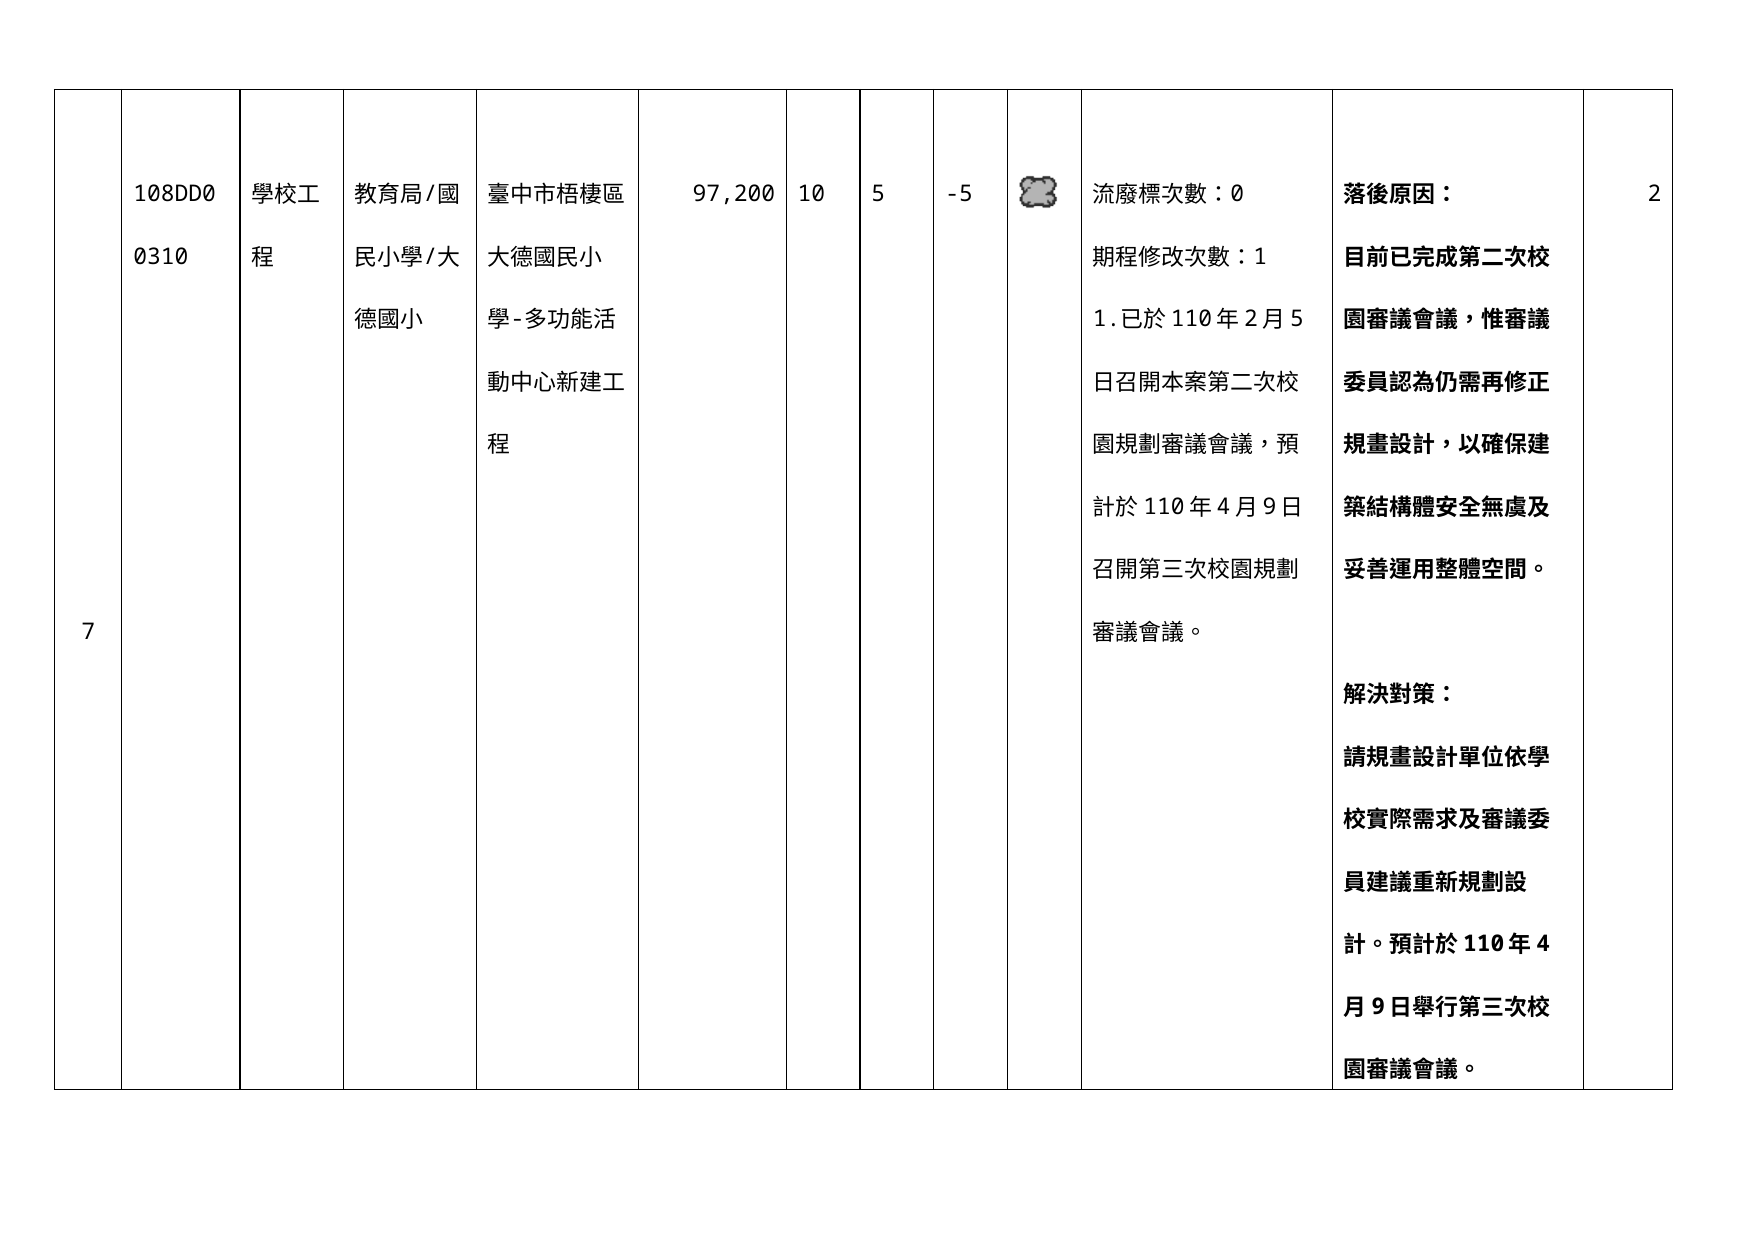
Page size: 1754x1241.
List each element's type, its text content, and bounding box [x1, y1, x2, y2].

table_cell -5 [934, 90, 1007, 1089]
table_cell 臺中市梧棲區大德國民小學-多功能活動中心新建工程 [477, 90, 638, 1089]
table_cell 流廢標次數：0 期程修改次數：1 1.已於110年2月5日召開本案第二次校園規劃審議會議，預計於110年4月9日召開第三次校園規劃審議會議。 [1082, 90, 1332, 1089]
table_cell 5 [861, 90, 933, 1089]
table_cell 7 [55, 90, 121, 1089]
table_cell 10 [787, 90, 859, 1089]
table_cell 108DD00310 [122, 90, 239, 1089]
table_cell [1008, 90, 1081, 1089]
table_cell 97,200 [639, 90, 786, 1089]
table_header [1673, 89, 1695, 1090]
table_cell 2 [1584, 90, 1672, 1089]
table_cell 教育局/國民小學/大德國小 [344, 90, 476, 1089]
table_cell 學校工程 [241, 90, 343, 1089]
table_cell 落後原因： 目前已完成第二次校園審議會議，惟審議委員認為仍需再修正規畫設計，以確保建築結構體安全無虞及妥善運用整體空間。 解決對策： 請規畫設計單位依學校實際需求及審議委員建議重新規劃設計。預計於110年4月9日舉行第三次校園審議會議。 [1333, 90, 1583, 1089]
